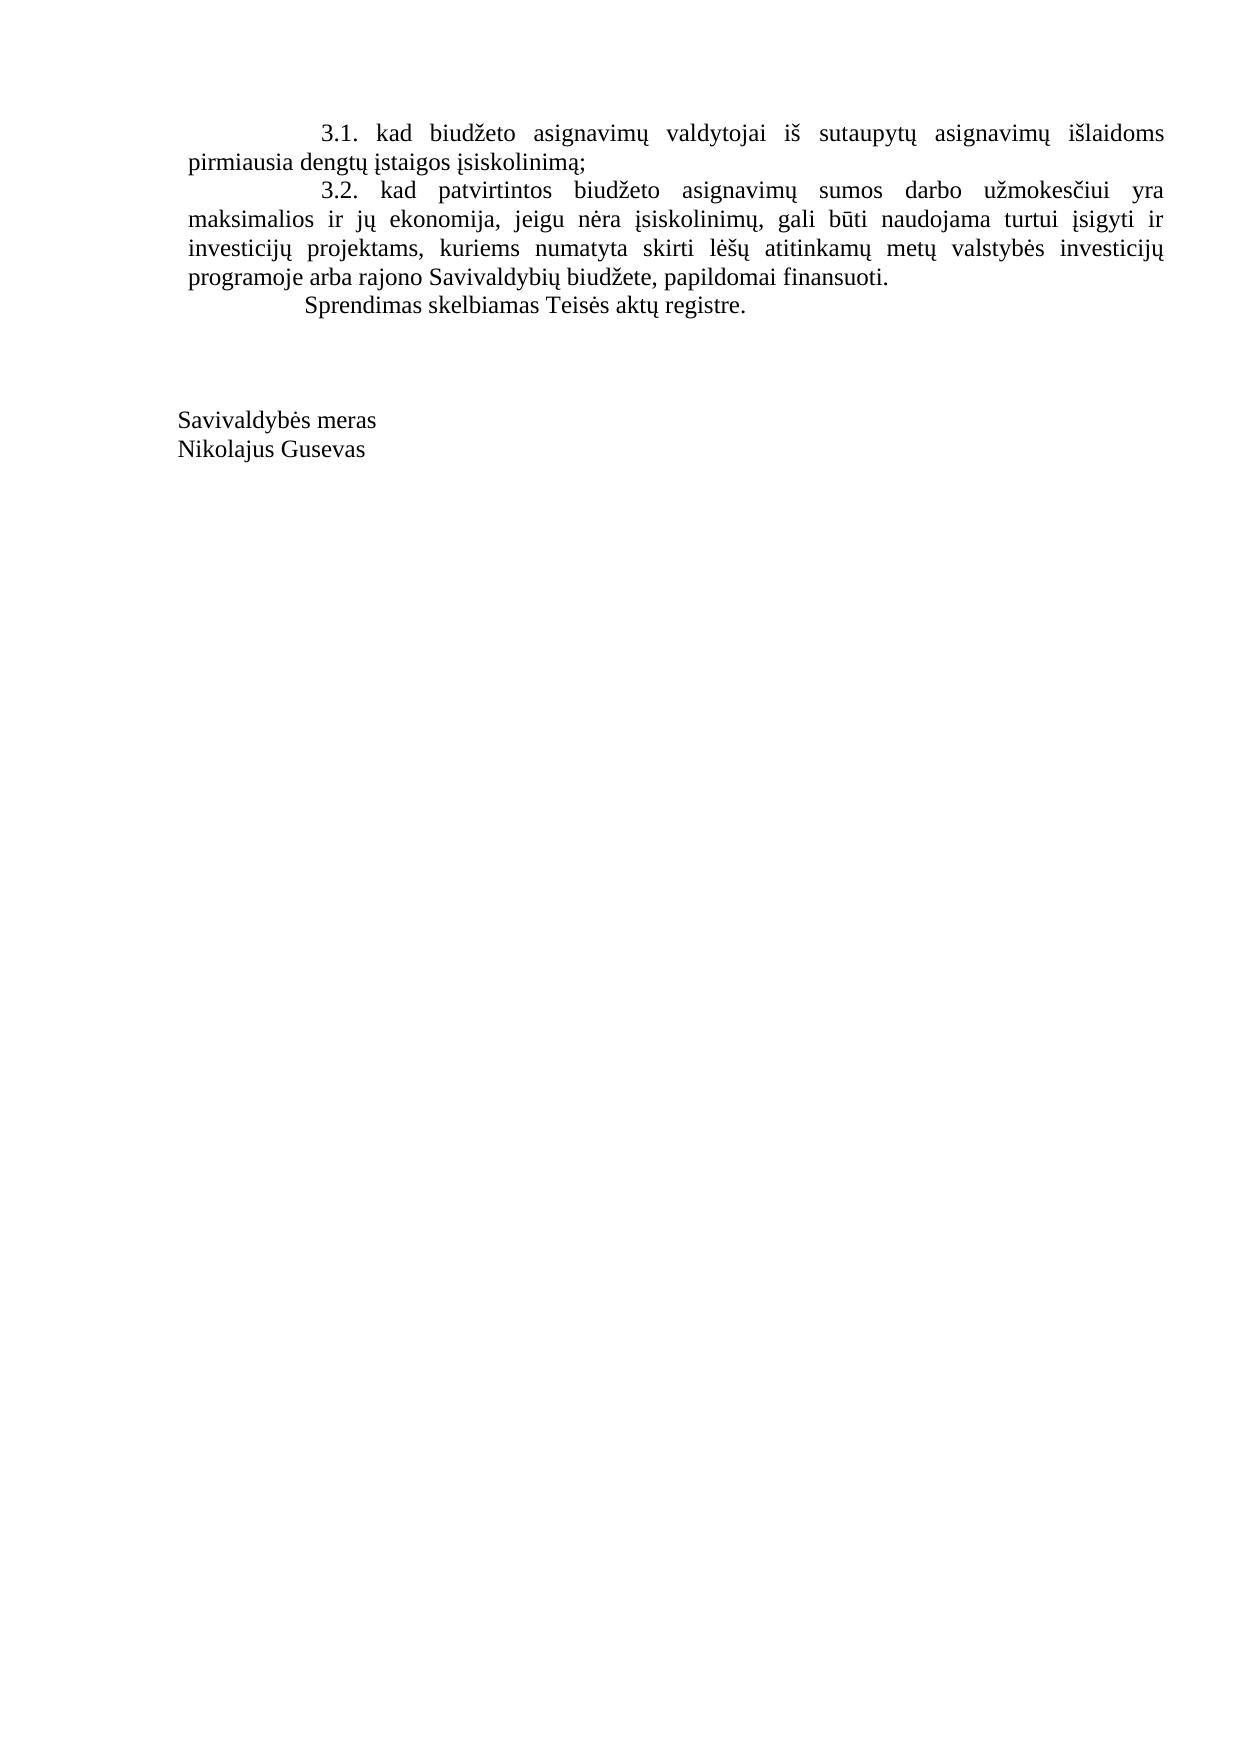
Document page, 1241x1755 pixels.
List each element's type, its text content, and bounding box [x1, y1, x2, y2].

text Sprendimas skelbiamas Teisės aktų registre. [188, 291, 1164, 319]
text Savivaldybės meras Nikolajus Gusevas [177, 406, 1169, 463]
text 3.1. kad biudžeto asignavimų valdytojai iš sutaupytų asignavimų išlaidoms pirmiausia dengtų įstaigos įsiskolinimą; [188, 118, 1164, 176]
text 3.2. kad patvirtintos biudžeto asignavimų sumos darbo užmokesčiui yra maksimalios ir jų ekonomija, jeigu nėra įsiskolinimų, gali būti naudojama turtui įsigyti ir investicijų projektams, kuriems numatyta skirti lėšų atitinkamų metų valstybės investicijų programoje arba rajono Savivaldybių biudžete, papildomai finansuoti. [188, 176, 1164, 291]
